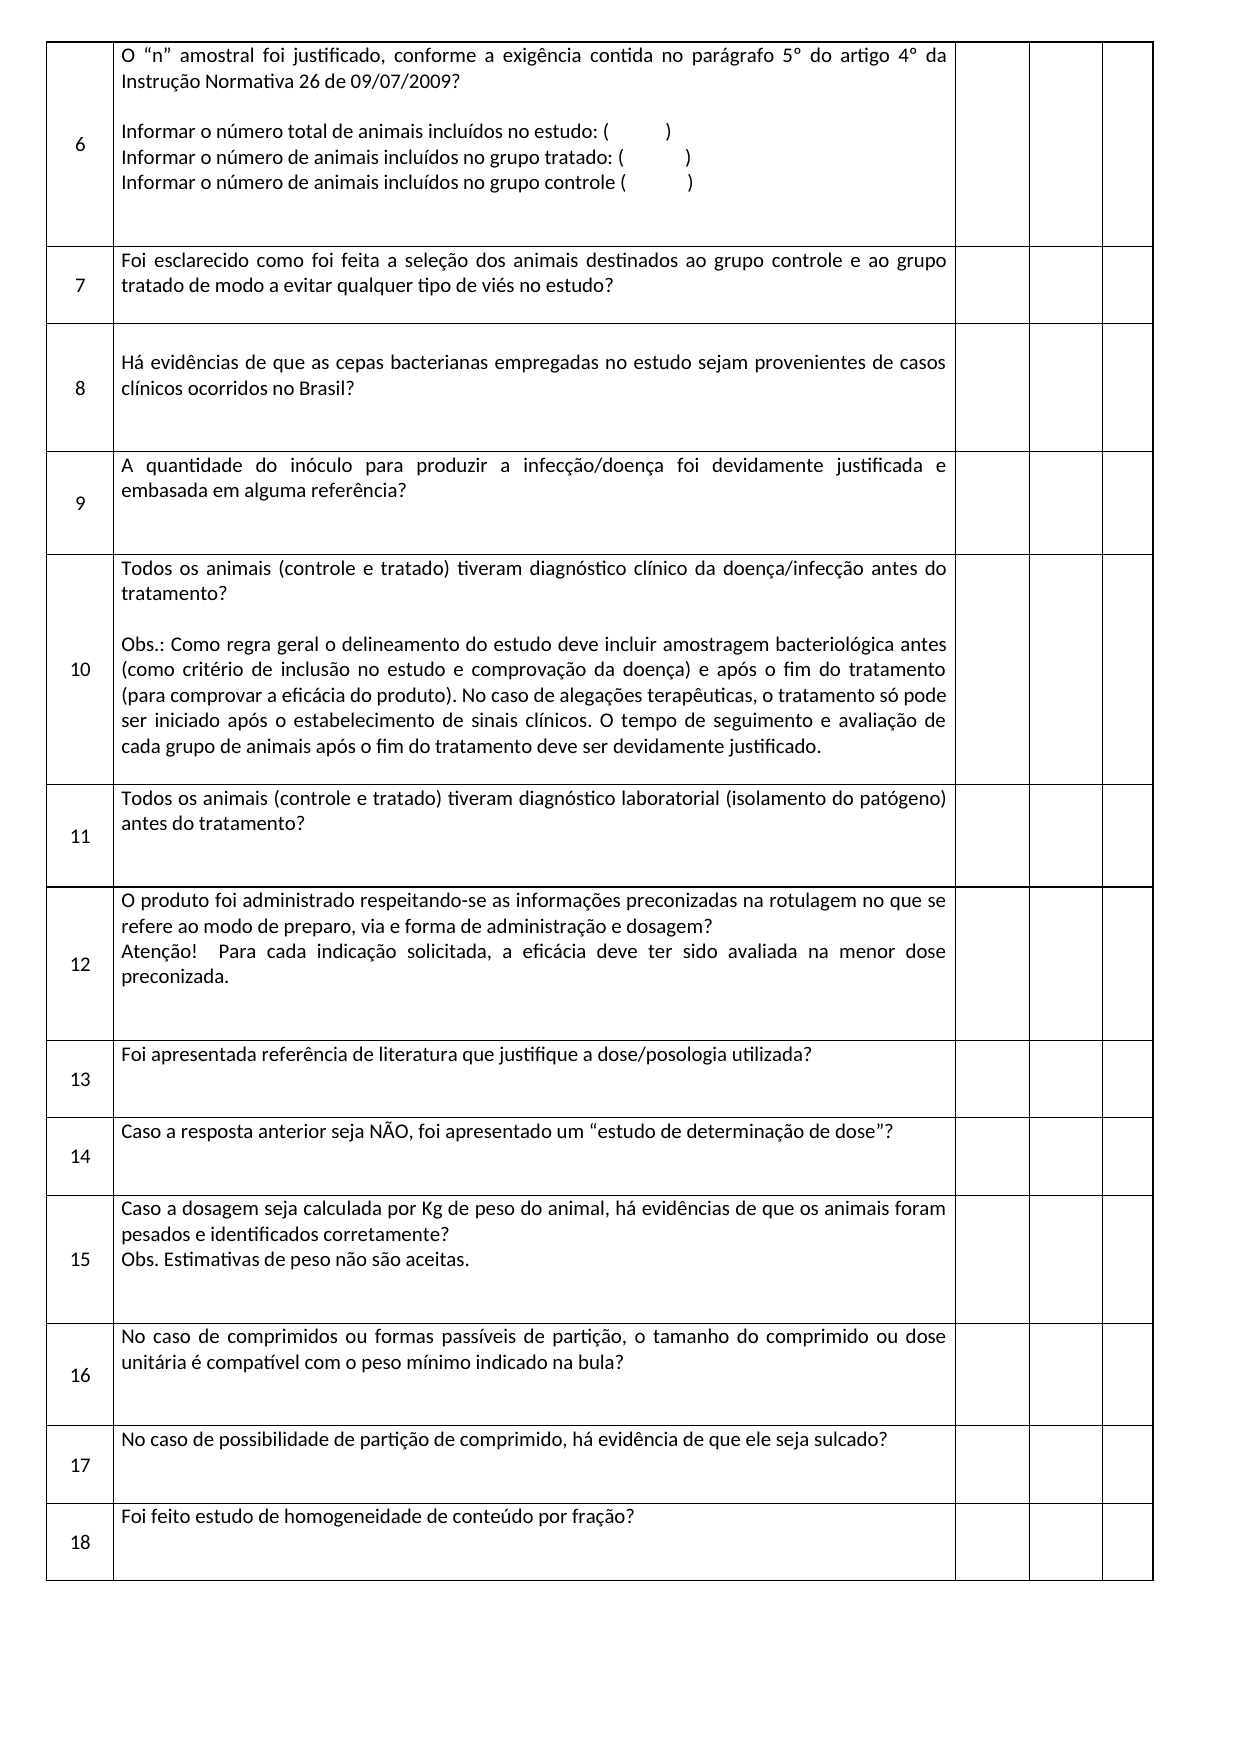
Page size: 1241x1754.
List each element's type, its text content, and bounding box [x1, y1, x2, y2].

table_cell 12 [47, 888, 113, 1040]
table_cell [956, 1196, 1029, 1323]
table_cell [1103, 1196, 1152, 1323]
table_cell [1103, 555, 1152, 784]
table_cell [1103, 1041, 1152, 1117]
table_cell Todos os animais (controle e tratado) tiveram diagnóstico laboratorial (isolamento do patógeno) antes do tratamento? [114, 785, 955, 886]
table_cell [1030, 1324, 1102, 1425]
table_cell [956, 1426, 1029, 1503]
table_cell O produto foi administrado respeitando-se as informações preconizadas na rotulagem no que se refere ao modo de preparo, via e forma de administração e dosagem? Atenção! Para cada indicação solicitada, a eficácia deve ter sido avaliada na menor dose preconizada. [114, 888, 955, 1040]
table_cell 6 [47, 43, 113, 246]
table_cell [956, 1041, 1029, 1117]
table_cell [1103, 324, 1152, 451]
table_cell No caso de possibilidade de partição de comprimido, há evidência de que ele seja sulcado? [114, 1426, 955, 1503]
table_cell Há evidências de que as cepas bacterianas empregadas no estudo sejam provenientes de casos clínicos ocorridos no Brasil? [114, 324, 955, 451]
table_cell [1103, 1504, 1152, 1580]
table_cell [1030, 324, 1102, 451]
table_cell [956, 1324, 1029, 1425]
table_cell [1030, 1118, 1102, 1194]
table_cell O “n” amostral foi justificado, conforme a exigência contida no parágrafo 5º do artigo 4º da Instrução Normativa 26 de 09/07/2009? Informar o número total de animais incluídos no estudo: ( ) Informar o número de animais incluídos no grupo tratado: ( ) Informar o número de animais incluídos no grupo controle ( ) [114, 43, 955, 246]
table_cell 14 [47, 1118, 113, 1194]
table_cell [956, 1504, 1029, 1580]
table_cell [1103, 452, 1152, 554]
table_cell [1103, 785, 1152, 886]
table_cell 9 [47, 452, 113, 554]
table_cell Foi feito estudo de homogeneidade de conteúdo por fração? [114, 1504, 955, 1580]
table_cell [1103, 247, 1152, 323]
table_cell 16 [47, 1324, 113, 1425]
table_cell 8 [47, 324, 113, 451]
table_cell [956, 43, 1029, 246]
table_cell [1030, 888, 1102, 1040]
table_cell [1103, 1118, 1152, 1194]
table_cell [1103, 43, 1152, 246]
table_cell 13 [47, 1041, 113, 1117]
table_cell [956, 555, 1029, 784]
table_cell 11 [47, 785, 113, 886]
table_cell A quantidade do inóculo para produzir a infecção/doença foi devidamente justificada e embasada em alguma referência? [114, 452, 955, 554]
table_cell 17 [47, 1426, 113, 1503]
table_cell No caso de comprimidos ou formas passíveis de partição, o tamanho do comprimido ou dose unitária é compatível com o peso mínimo indicado na bula? [114, 1324, 955, 1425]
table_cell Caso a dosagem seja calculada por Kg de peso do animal, há evidências de que os animais foram pesados e identificados corretamente? Obs. Estimativas de peso não são aceitas. [114, 1196, 955, 1323]
table_cell [1030, 785, 1102, 886]
table_cell [1030, 43, 1102, 246]
table_cell [956, 452, 1029, 554]
table_cell Todos os animais (controle e tratado) tiveram diagnóstico clínico da doença/infecção antes do tratamento? Obs.: Como regra geral o delineamento do estudo deve incluir amostragem bacteriológica antes (como critério de inclusão no estudo e comprovação da doença) e após o fim do tratamento (para comprovar a eficácia do produto). No caso de alegações terapêuticas, o tratamento só pode ser iniciado após o estabelecimento de sinais clínicos. O tempo de seguimento e avaliação de cada grupo de animais após o fim do tratamento deve ser devidamente justificado. [114, 555, 955, 784]
table_cell [956, 247, 1029, 323]
table_cell Caso a resposta anterior seja NÃO, foi apresentado um “estudo de determinação de dose”? [114, 1118, 955, 1194]
table_cell [1030, 247, 1102, 323]
table_cell [1030, 1041, 1102, 1117]
table_cell [1103, 888, 1152, 1040]
table_cell [1030, 555, 1102, 784]
table_cell [1030, 452, 1102, 554]
table_cell [956, 1118, 1029, 1194]
table_cell [956, 785, 1029, 886]
table_cell 7 [47, 247, 113, 323]
table_cell [1030, 1196, 1102, 1323]
table_cell Foi apresentada referência de literatura que justifique a dose/posologia utilizada? [114, 1041, 955, 1117]
table_cell [1030, 1504, 1102, 1580]
table_cell Foi esclarecido como foi feita a seleção dos animais destinados ao grupo controle e ao grupo tratado de modo a evitar qualquer tipo de viés no estudo? [114, 247, 955, 323]
table_cell 10 [47, 555, 113, 784]
table_cell [956, 888, 1029, 1040]
table_cell [1103, 1426, 1152, 1503]
table_cell [1103, 1324, 1152, 1425]
table_cell 15 [47, 1196, 113, 1323]
table_cell [1030, 1426, 1102, 1503]
table_cell [956, 324, 1029, 451]
table_cell 18 [47, 1504, 113, 1580]
